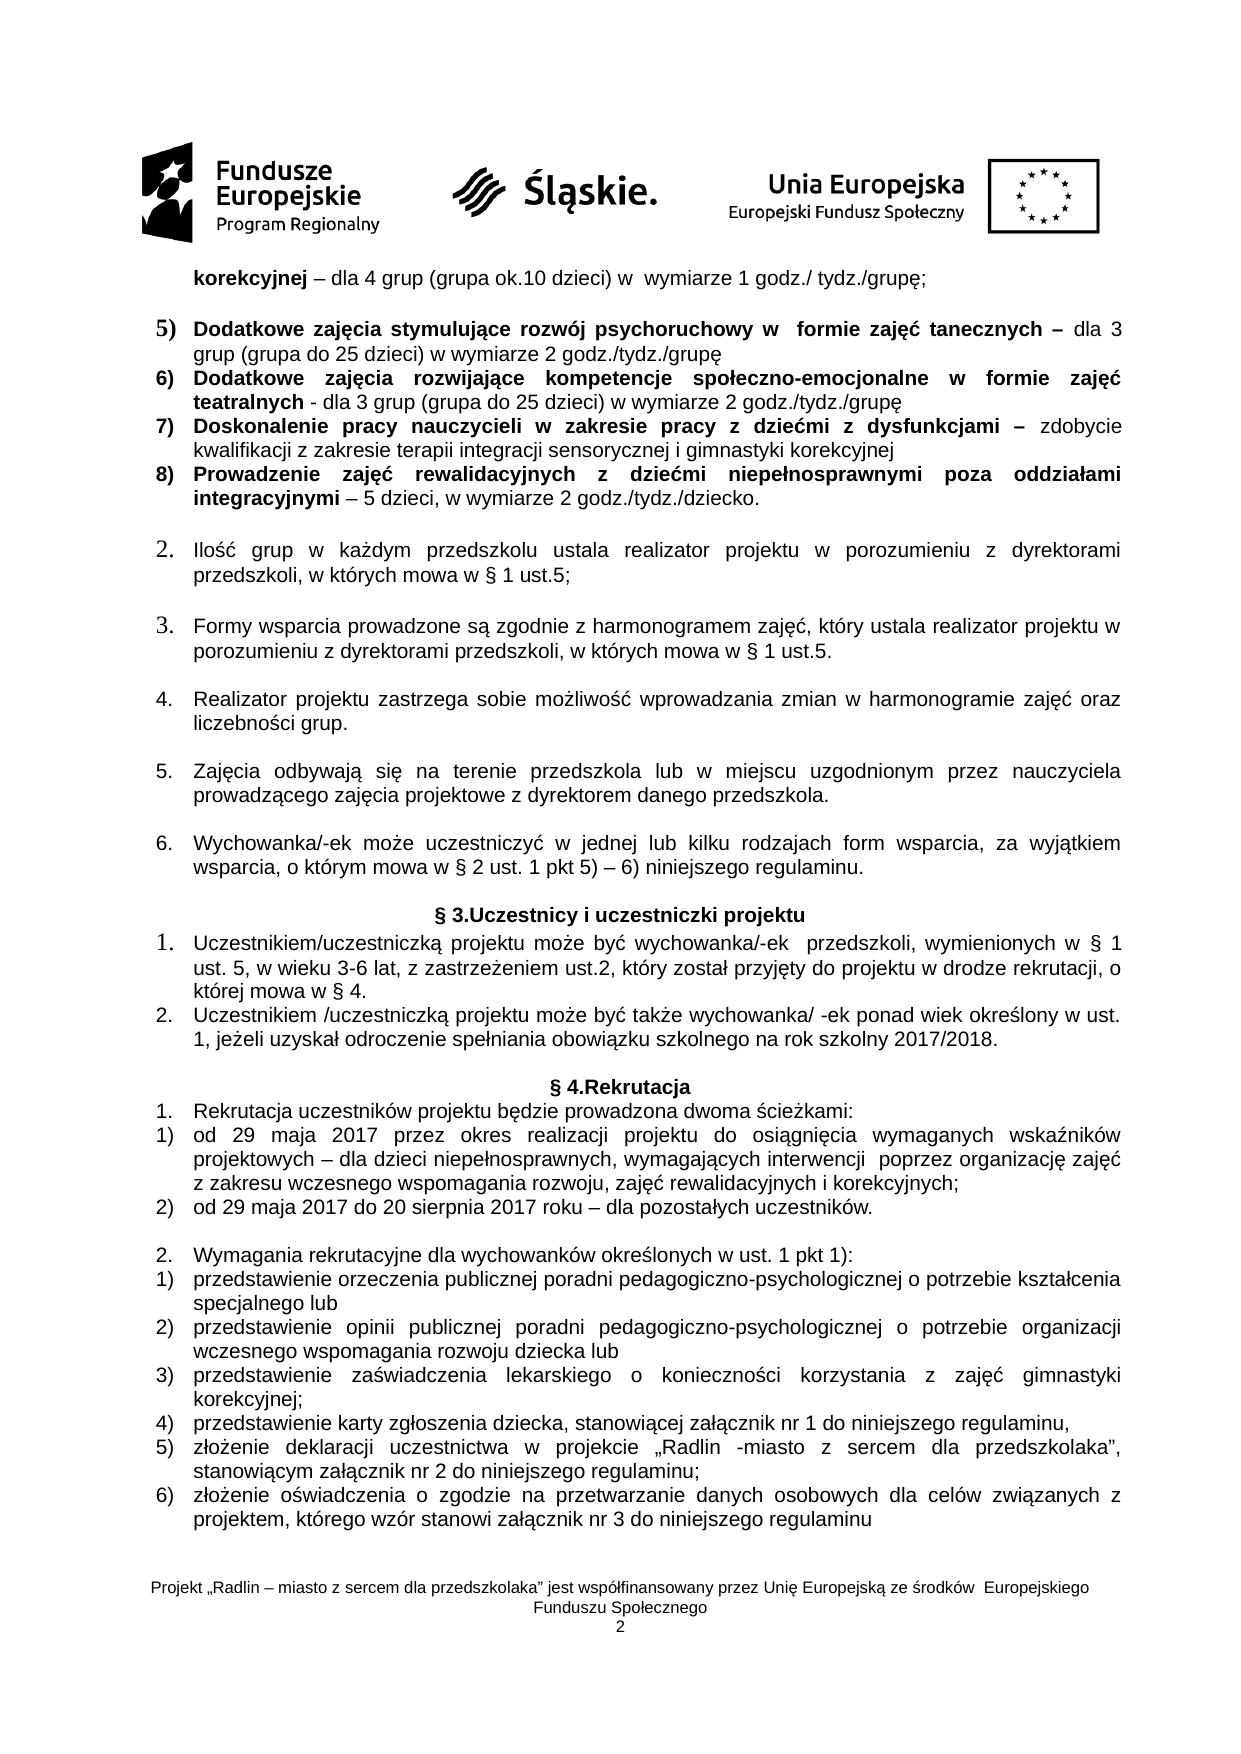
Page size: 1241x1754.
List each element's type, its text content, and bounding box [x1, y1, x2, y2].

picture [118, 118, 1123, 266]
list Formy wsparcia prowadzone są zgodnie z harmonogramem zajęć, który ustala realizator projektu w porozumieniu z dyrektorami przedszkoli, w których mowa w § 1 ust.5. [156, 610, 1122, 663]
list złożenie oświadczenia o zgodzie na przetwarzanie danych osobowych dla celów związanych z projektem, którego wzór stanowi załącznik nr 3 do niniejszego regulaminu [156, 1482, 1122, 1530]
list od 29 maja 2017 przez okres realizacji projektu do osiągnięcia wymaganych wskaźników projektowych – dla dzieci niepełnosprawnych, wymagających interwencji poprzez organizację zajęć z zakresu wczesnego wspomagania rozwoju, zajęć rewalidacyjnych i korekcyjnych; [156, 1123, 1122, 1195]
text § 4.Rekrutacja [118, 1075, 1122, 1099]
list Prowadzenie zajęć rewalidacyjnych z dziećmi niepełnosprawnymi poza oddziałami integracyjnymi – 5 dzieci, w wymiarze 2 godz./tydz./dziecko. [156, 462, 1122, 510]
list przedstawienie orzeczenia publicznej poradni pedagogiczno-psychologicznej o potrzebie kształcenia specjalnego lub [156, 1267, 1122, 1315]
list Zajęcia odbywają się na terenie przedszkola lub w miejscu uzgodnionym przez nauczyciela prowadzącego zajęcia projektowe z dyrektorem danego przedszkola. [156, 759, 1122, 807]
list Doskonalenie pracy nauczycieli w zakresie pracy z dziećmi z dysfunkcjami – zdobycie kwalifikacji z zakresie terapii integracji sensorycznej i gimnastyki korekcyjnej [156, 414, 1122, 462]
list przedstawienie zaświadczenia lekarskiego o konieczności korzystania z zajęć gimnastyki korekcyjnej; [156, 1363, 1122, 1411]
list Dodatkowe zajęcia rozwijające kompetencje społeczno-emocjonalne w formie zajęć teatralnych - dla 3 grup (grupa do 25 dzieci) w wymiarze 2 godz./tydz./grupę [156, 366, 1122, 414]
list Wychowanka/-ek może uczestniczyć w jednej lub kilku rodzajach form wsparcia, za wyjątkiem wsparcia, o którym mowa w § 2 ust. 1 pkt 5) – 6) niniejszego regulaminu. [156, 831, 1122, 879]
list Dodatkowe zajęcia stymulujące rozwój psychoruchowy w formie zajęć tanecznych – dla 3 grup (grupa do 25 dzieci) w wymiarze 2 godz./tydz./grupę [156, 313, 1122, 366]
list Realizator projektu zastrzega sobie możliwość wprowadzania zmian w harmonogramie zajęć oraz liczebności grup. [156, 687, 1122, 735]
list złożenie deklaracji uczestnictwa w projekcie „Radlin -miasto z sercem dla przedszkolaka”, stanowiącym załącznik nr 2 do niniejszego regulaminu; [156, 1434, 1122, 1482]
list Uczestnikiem/uczestniczką projektu może być wychowanka/-ek przedszkoli, wymienionych w § 1 ust. 5, w wieku 3-6 lat, z zastrzeżeniem ust.2, który został przyjęty do projektu w drodze rekrutacji, o której mowa w § 4. [156, 927, 1122, 1003]
list Rekrutacja uczestników projektu będzie prowadzona dwoma ścieżkami: [156, 1099, 1122, 1123]
list Ilość grup w każdym przedszkolu ustala realizator projektu w porozumieniu z dyrektorami przedszkoli, w których mowa w § 1 ust.5; [156, 534, 1122, 586]
list przedstawienie opinii publicznej poradni pedagogiczno-psychologicznej o potrzebie organizacji wczesnego wspomagania rozwoju dziecka lub [156, 1315, 1122, 1363]
list Wymagania rekrutacyjne dla wychowanków określonych w ust. 1 pkt 1): [156, 1243, 1122, 1267]
list przedstawienie karty zgłoszenia dziecka, stanowiącej załącznik nr 1 do niniejszego regulaminu, [156, 1411, 1122, 1434]
text § 3.Uczestnicy i uczestniczki projektu [118, 903, 1122, 927]
list Uczestnikiem /uczestniczką projektu może być także wychowanka/ -ek ponad wiek określony w ust. 1, jeżeli uzyskał odroczenie spełniania obowiązku szkolnego na rok szkolny 2017/2018. [156, 1003, 1122, 1051]
list od 29 maja 2017 do 20 sierpnia 2017 roku – dla pozostałych uczestników. [156, 1195, 1122, 1219]
list korekcyjnej – dla 4 grup (grupa ok.10 dzieci) w wymiarze 1 godz./ tydz./grupę; [156, 266, 1122, 289]
